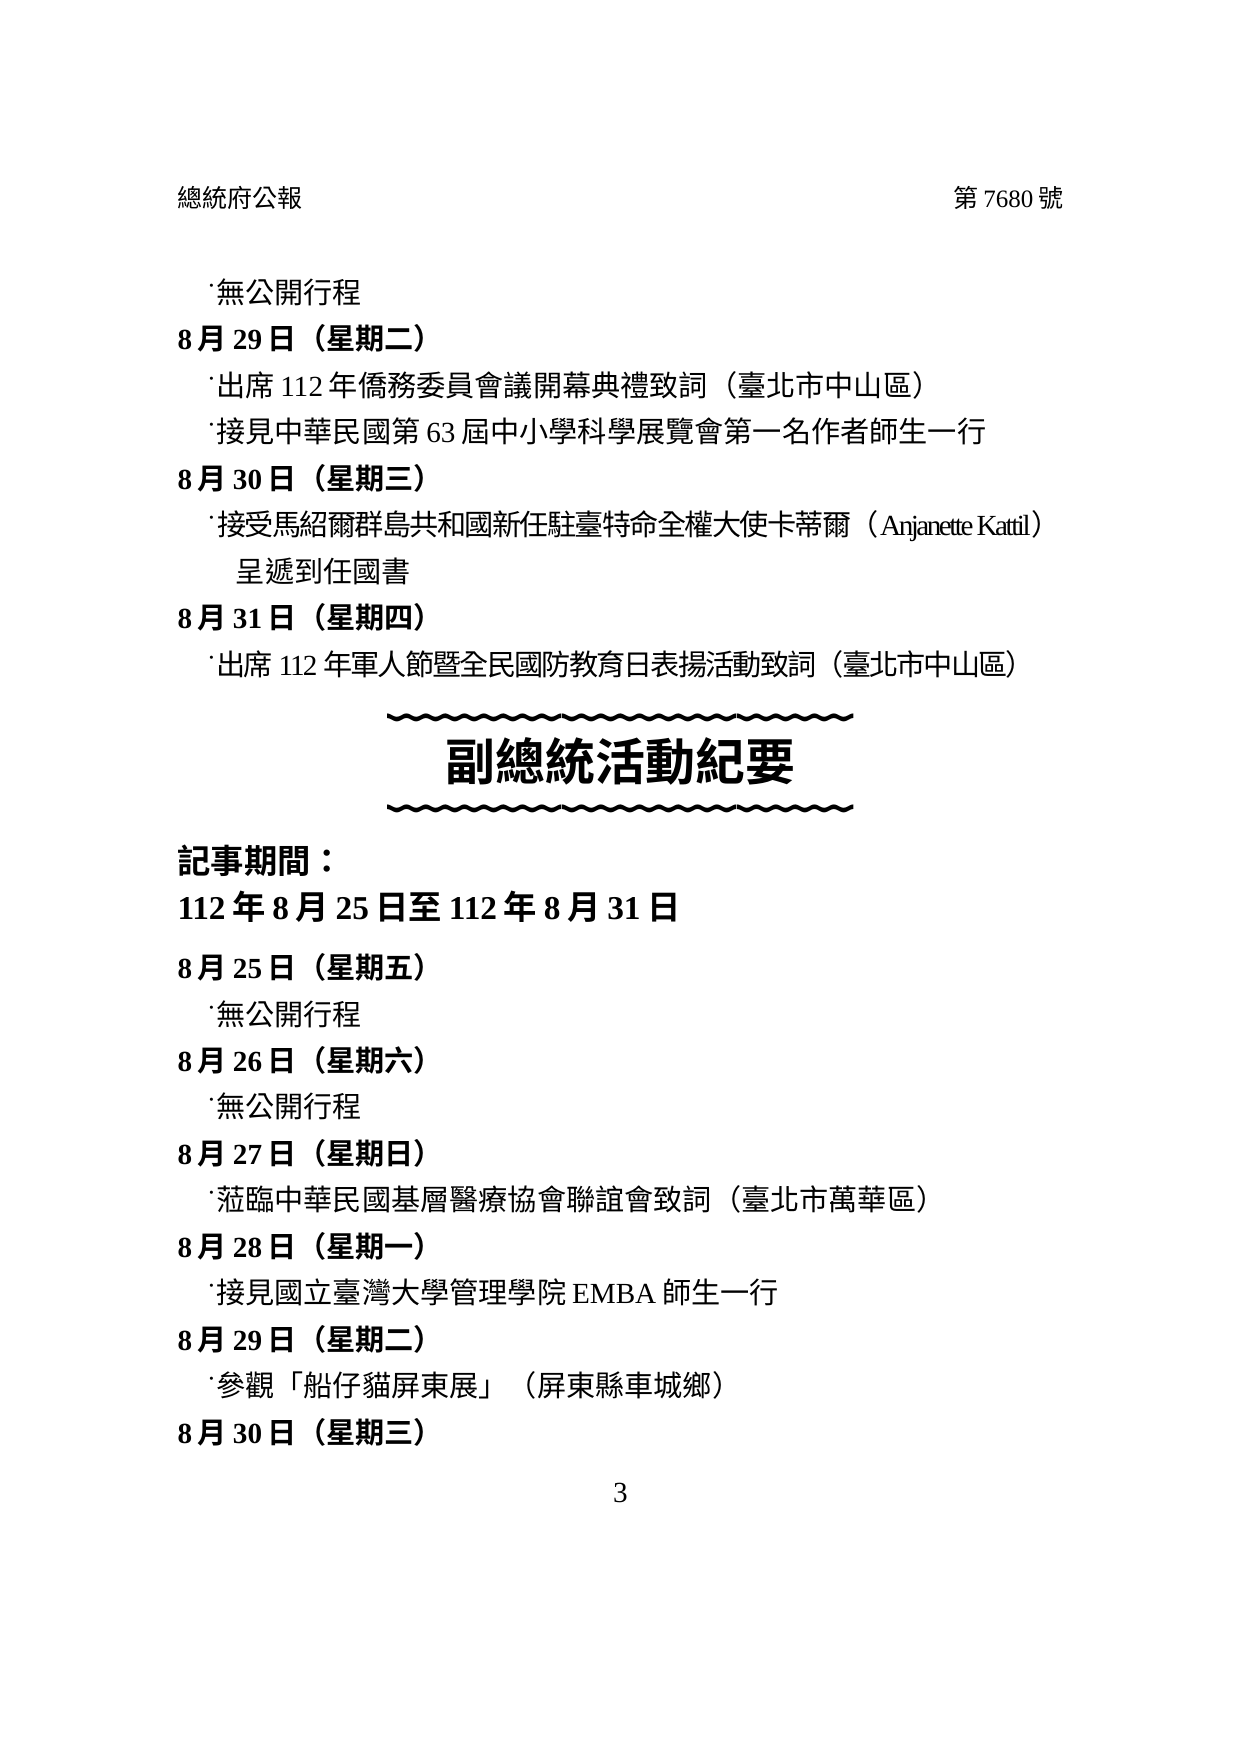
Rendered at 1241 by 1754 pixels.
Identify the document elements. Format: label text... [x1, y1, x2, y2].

text 8月29日（星期二） [177, 1313, 1063, 1359]
text ˙無公開行程 [206, 988, 1063, 1034]
text 8月26日（星期六） [177, 1034, 1063, 1081]
text 記事期間： [177, 836, 1063, 882]
text 副總統活動紀要 [177, 722, 1063, 794]
text 8月28日（星期一） [177, 1220, 1063, 1267]
text ˙接見中華民國第63屆中小學科學展覽會第一名作者師生一行 [206, 406, 1063, 452]
text 8月29日（星期二） [177, 313, 1063, 359]
text 8月30日（星期三） [177, 452, 1063, 498]
text ˙接見國立臺灣大學管理學院EMBA師生一行 [206, 1267, 1063, 1313]
text 8月31日（星期四） [177, 591, 1063, 638]
text ˙無公開行程 [206, 266, 1063, 313]
text 8月30日（星期三） [177, 1406, 1063, 1452]
text 112年8月25日至112年8月31日 [177, 882, 1063, 929]
text ˙蒞臨中華民國基層醫療協會聯誼會致詞（臺北市萬華區） [206, 1174, 1063, 1220]
text ˙出席112年僑務委員會議開幕典禮致詞（臺北市中山區） [206, 359, 1063, 406]
text ﹏﹏﹏﹏﹏﹏﹏﹏ [177, 794, 1063, 811]
text ˙參觀「船仔貓屏東展」（屏東縣車城鄉） [206, 1359, 1063, 1406]
text 8月27日（星期日） [177, 1127, 1063, 1174]
text ˙出席112年軍人節暨全民國防教育日表揚活動致詞（臺北市中山區） [206, 638, 1063, 684]
text 8月25日（星期五） [177, 941, 1063, 988]
text ˙無公開行程 [206, 1081, 1063, 1127]
text ˙接受馬紹爾群島共和國新任駐臺特命全權大使卡蒂爾（Anjanette Kattil）呈遞到任國書 [206, 498, 1063, 591]
text ﹏﹏﹏﹏﹏﹏﹏﹏ [177, 697, 1063, 722]
